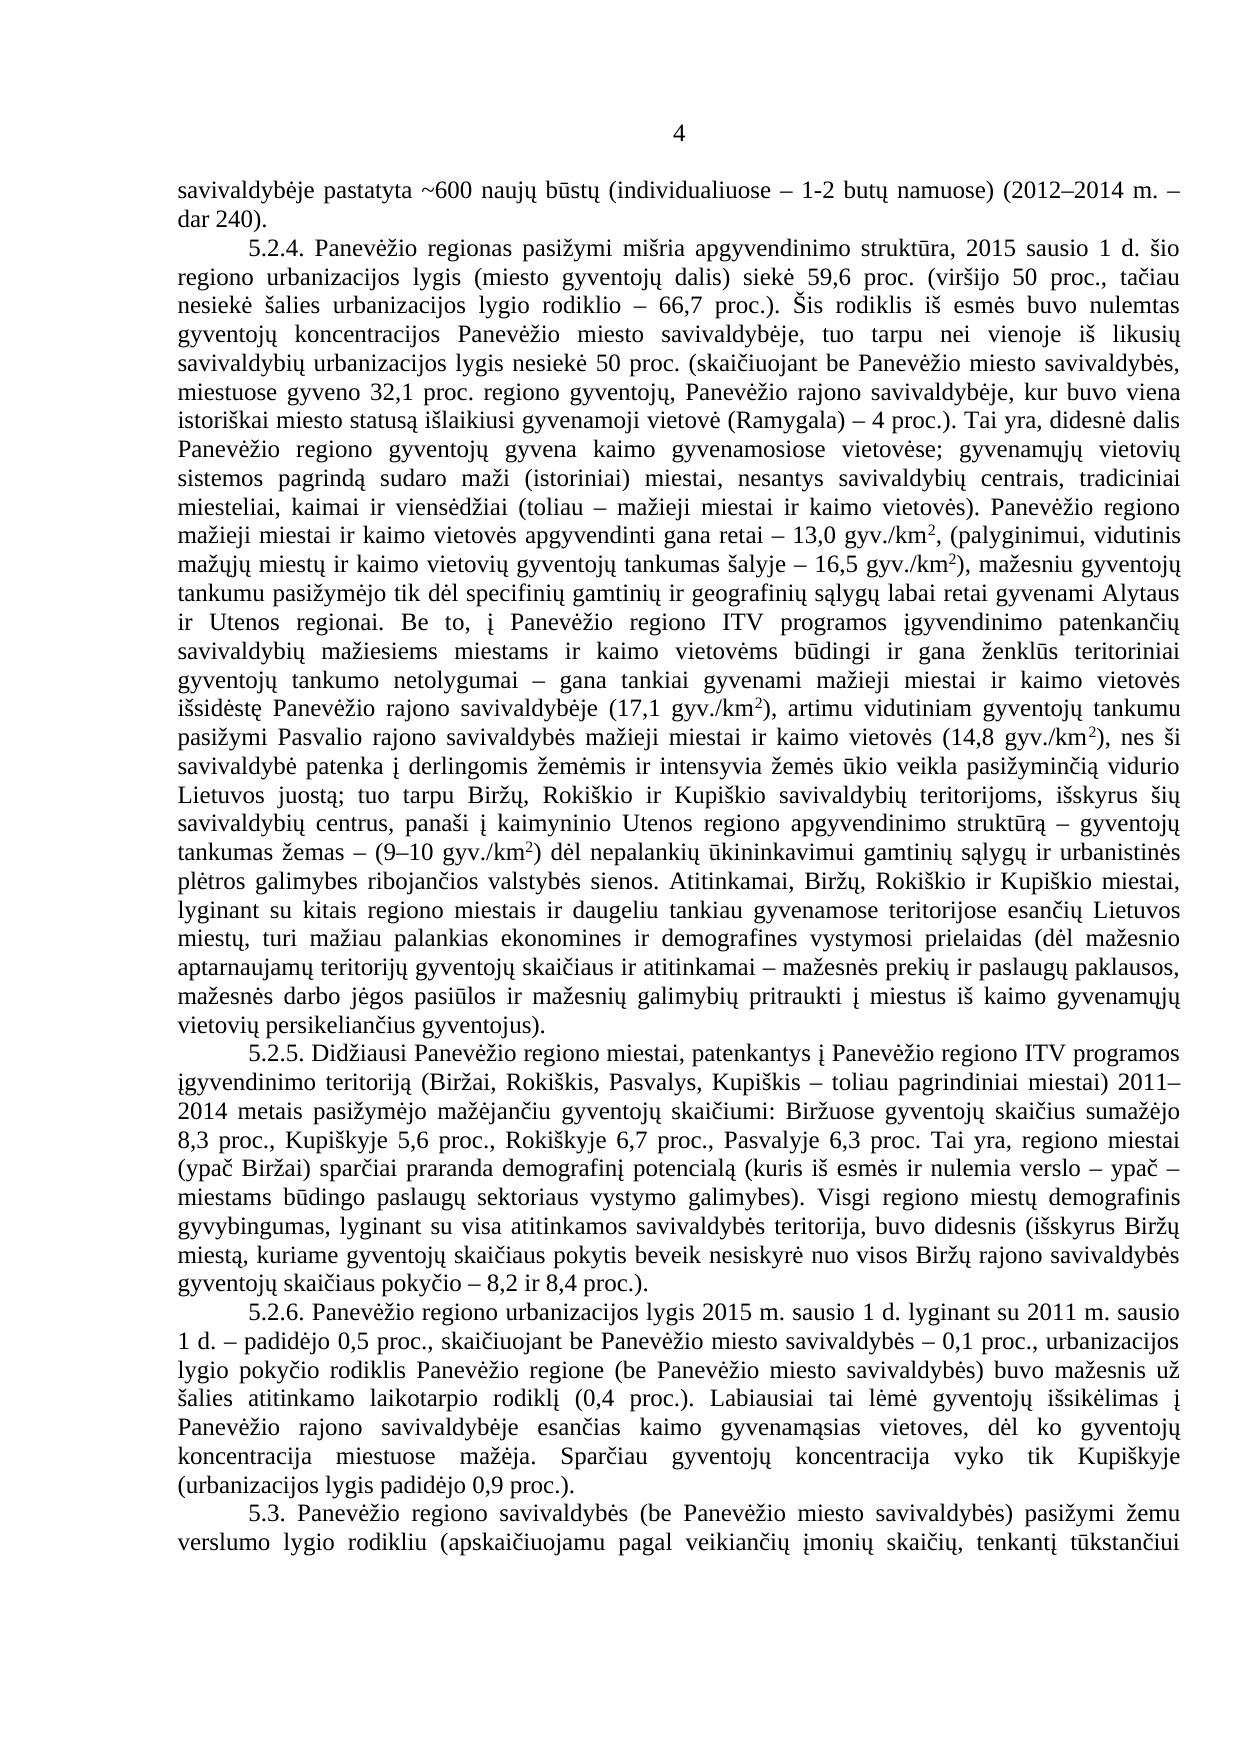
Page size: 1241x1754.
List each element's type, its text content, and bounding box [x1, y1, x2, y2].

text 5.3. Panevėžio regiono savivaldybės (be Panevėžio miesto savivaldybės) pasižymi žemu verslumo lygio rodikliu (apskaičiuojamu pagal veikiančių įmonių skaičių, tenkantį tūkstančiui [177, 1498, 1181, 1556]
text 5.2.5. Didžiausi Panevėžio regiono miestai, patenkantys į Panevėžio regiono ITV programos įgyvendinimo teritoriją (Biržai, Rokiškis, Pasvalys, Kupiškis – toliau pagrindiniai miestai) 2011–2014 metais pasižymėjo mažėjančiu gyventojų skaičiumi: Biržuose gyventojų skaičius sumažėjo 8,3 proc., Kupiškyje 5,6 proc., Rokiškyje 6,7 proc., Pasvalyje 6,3 proc. Tai yra, regiono miestai (ypač Biržai) sparčiai praranda demografinį potencialą (kuris iš esmės ir nulemia verslo – ypač – miestams būdingo paslaugų sektoriaus vystymo galimybes). Visgi regiono miestų demografinis gyvybingumas, lyginant su visa atitinkamos savivaldybės teritorija, buvo didesnis (išskyrus Biržų miestą, kuriame gyventojų skaičiaus pokytis beveik nesiskyrė nuo visos Biržų rajono savivaldybės gyventojų skaičiaus pokyčio – 8,2 ir 8,4 proc.). [177, 1038, 1181, 1297]
text savivaldybėje pastatyta ~600 naujų būstų (individualiuose – 1-2 butų namuose) (2012–2014 m. – dar 240). [177, 176, 1181, 233]
text 5.2.4. Panevėžio regionas pasižymi mišria apgyvendinimo struktūra, 2015 sausio 1 d. šio regiono urbanizacijos lygis (miesto gyventojų dalis) siekė 59,6 proc. (viršijo 50 proc., tačiau nesiekė šalies urbanizacijos lygio rodiklio – 66,7 proc.). Šis rodiklis iš esmės buvo nulemtas gyventojų koncentracijos Panevėžio miesto savivaldybėje, tuo tarpu nei vienoje iš likusių savivaldybių urbanizacijos lygis nesiekė 50 proc. (skaičiuojant be Panevėžio miesto savivaldybės, miestuose gyveno 32,1 proc. regiono gyventojų, Panevėžio rajono savivaldybėje, kur buvo viena istoriškai miesto statusą išlaikiusi gyvenamoji vietovė (Ramygala) – 4 proc.). Tai yra, didesnė dalis Panevėžio regiono gyventojų gyvena kaimo gyvenamosiose vietovėse; gyvenamųjų vietovių sistemos pagrindą sudaro maži (istoriniai) miestai, nesantys savivaldybių centrais, tradiciniai miesteliai, kaimai ir viensėdžiai (toliau – mažieji miestai ir kaimo vietovės). Panevėžio regiono mažieji miestai ir kaimo vietovės apgyvendinti gana retai – 13,0 gyv./km2, (palyginimui, vidutinis mažųjų miestų ir kaimo vietovių gyventojų tankumas šalyje – 16,5 gyv./km2), mažesniu gyventojų tankumu pasižymėjo tik dėl specifinių gamtinių ir geografinių sąlygų labai retai gyvenami Alytaus ir Utenos regionai. Be to, į Panevėžio regiono ITV programos įgyvendinimo patenkančių savivaldybių mažiesiems miestams ir kaimo vietovėms būdingi ir gana ženklūs teritoriniai gyventojų tankumo netolygumai – gana tankiai gyvenami mažieji miestai ir kaimo vietovės išsidėstę Panevėžio rajono savivaldybėje (17,1 gyv./km2), artimu vidutiniam gyventojų tankumu pasižymi Pasvalio rajono savivaldybės mažieji miestai ir kaimo vietovės (14,8 gyv./km2), nes ši savivaldybė patenka į derlingomis žemėmis ir intensyvia žemės ūkio veikla pasižyminčią vidurio Lietuvos juostą; tuo tarpu Biržų, Rokiškio ir Kupiškio savivaldybių teritorijoms, išskyrus šių savivaldybių centrus, panaši į kaimyninio Utenos regiono apgyvendinimo struktūrą – gyventojų tankumas žemas – (9–10 gyv./km2) dėl nepalankių ūkininkavimui gamtinių sąlygų ir urbanistinės plėtros galimybes ribojančios valstybės sienos. Atitinkamai, Biržų, Rokiškio ir Kupiškio miestai, lyginant su kitais regiono miestais ir daugeliu tankiau gyvenamose teritorijose esančių Lietuvos miestų, turi mažiau palankias ekonomines ir demografines vystymosi prielaidas (dėl mažesnio aptarnaujamų teritorijų gyventojų skaičiaus ir atitinkamai – mažesnės prekių ir paslaugų paklausos, mažesnės darbo jėgos pasiūlos ir mažesnių galimybių pritraukti į miestus iš kaimo gyvenamųjų vietovių persikeliančius gyventojus). [177, 233, 1181, 1038]
text 5.2.6. Panevėžio regiono urbanizacijos lygis 2015 m. sausio 1 d. lyginant su 2011 m. sausio 1 d. – padidėjo 0,5 proc., skaičiuojant be Panevėžio miesto savivaldybės – 0,1 proc., urbanizacijos lygio pokyčio rodiklis Panevėžio regione (be Panevėžio miesto savivaldybės) buvo mažesnis už šalies atitinkamo laikotarpio rodiklį (0,4 proc.). Labiausiai tai lėmė gyventojų išsikėlimas į Panevėžio rajono savivaldybėje esančias kaimo gyvenamąsias vietoves, dėl ko gyventojų koncentracija miestuose mažėja. Sparčiau gyventojų koncentracija vyko tik Kupiškyje (urbanizacijos lygis padidėjo 0,9 proc.). [177, 1297, 1181, 1498]
